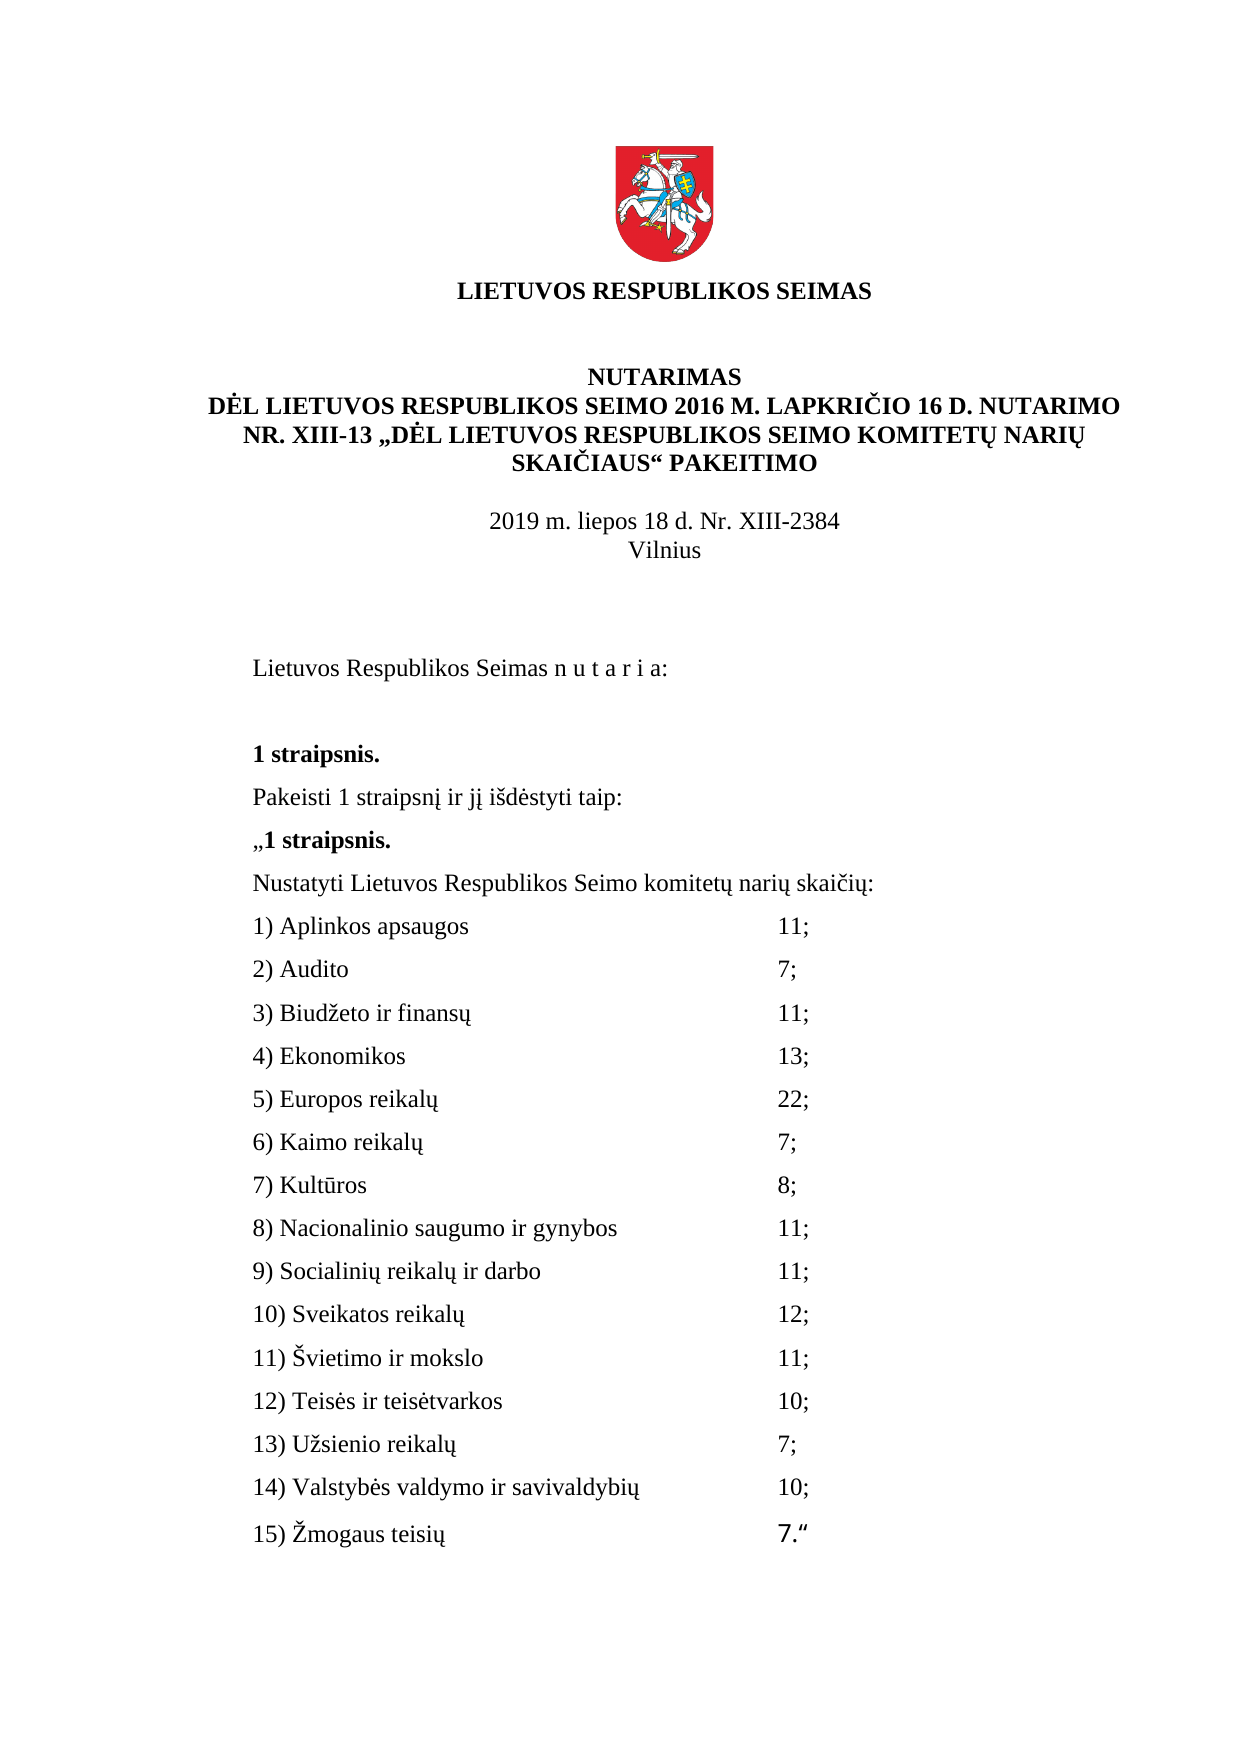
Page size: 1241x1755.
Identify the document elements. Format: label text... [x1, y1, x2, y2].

text „1 straipsnis. [177, 825, 1152, 854]
text LIETUVOS RESPUBLIKOS SEIMAS [177, 276, 1152, 305]
text Vilnius [177, 535, 1152, 563]
text Nustatyti Lietuvos Respublikos Seimo komitetų narių skaičių: [177, 868, 1152, 897]
text 1) Aplinkos apsaugos 11; [177, 911, 1152, 940]
text 4) Ekonomikos 13; [177, 1041, 1152, 1069]
text Pakeisti 1 straipsnį ir jį išdėstyti taip: [177, 782, 1152, 811]
text 8) Nacionalinio saugumo ir gynybos 11; [177, 1213, 1152, 1242]
text 2) Audito 7; [177, 954, 1152, 983]
text 13) Užsienio reikalų 7; [177, 1429, 1152, 1458]
text DĖL LIETUVOS RESPUBLIKOS SEIMO 2016 M. LAPKRIČIO 16 D. NUTARIMO NR. XIII-13 „DĖL LIETUVOS RESPUBLIKOS SEIMO KOMITETŲ NARIŲ SKAIČIAUS“ PAKEITIMO [177, 391, 1152, 477]
text 12) Teisės ir teisėtvarkos 10; [177, 1386, 1152, 1414]
text 15) Žmogaus teisių 7.“ [177, 1515, 1152, 1549]
text NUTARIMAS [177, 362, 1152, 391]
text 1 straipsnis. [177, 739, 1152, 768]
text 5) Europos reikalų 22; [177, 1084, 1152, 1113]
text 2019 m. liepos 18 d. Nr. XIII-2384 [177, 506, 1152, 535]
text 7) Kultūros 8; [177, 1170, 1152, 1199]
text Lietuvos Respublikos Seimas n u t a r i a: [177, 653, 1152, 681]
text 11) Švietimo ir mokslo 11; [177, 1343, 1152, 1371]
text 6) Kaimo reikalų 7; [177, 1127, 1152, 1156]
text 14) Valstybės valdymo ir savivaldybių 10; [177, 1472, 1152, 1501]
text 10) Sveikatos reikalų 12; [177, 1299, 1152, 1328]
text 3) Biudžeto ir finansų 11; [177, 998, 1152, 1026]
text 9) Socialinių reikalų ir darbo 11; [177, 1256, 1152, 1285]
